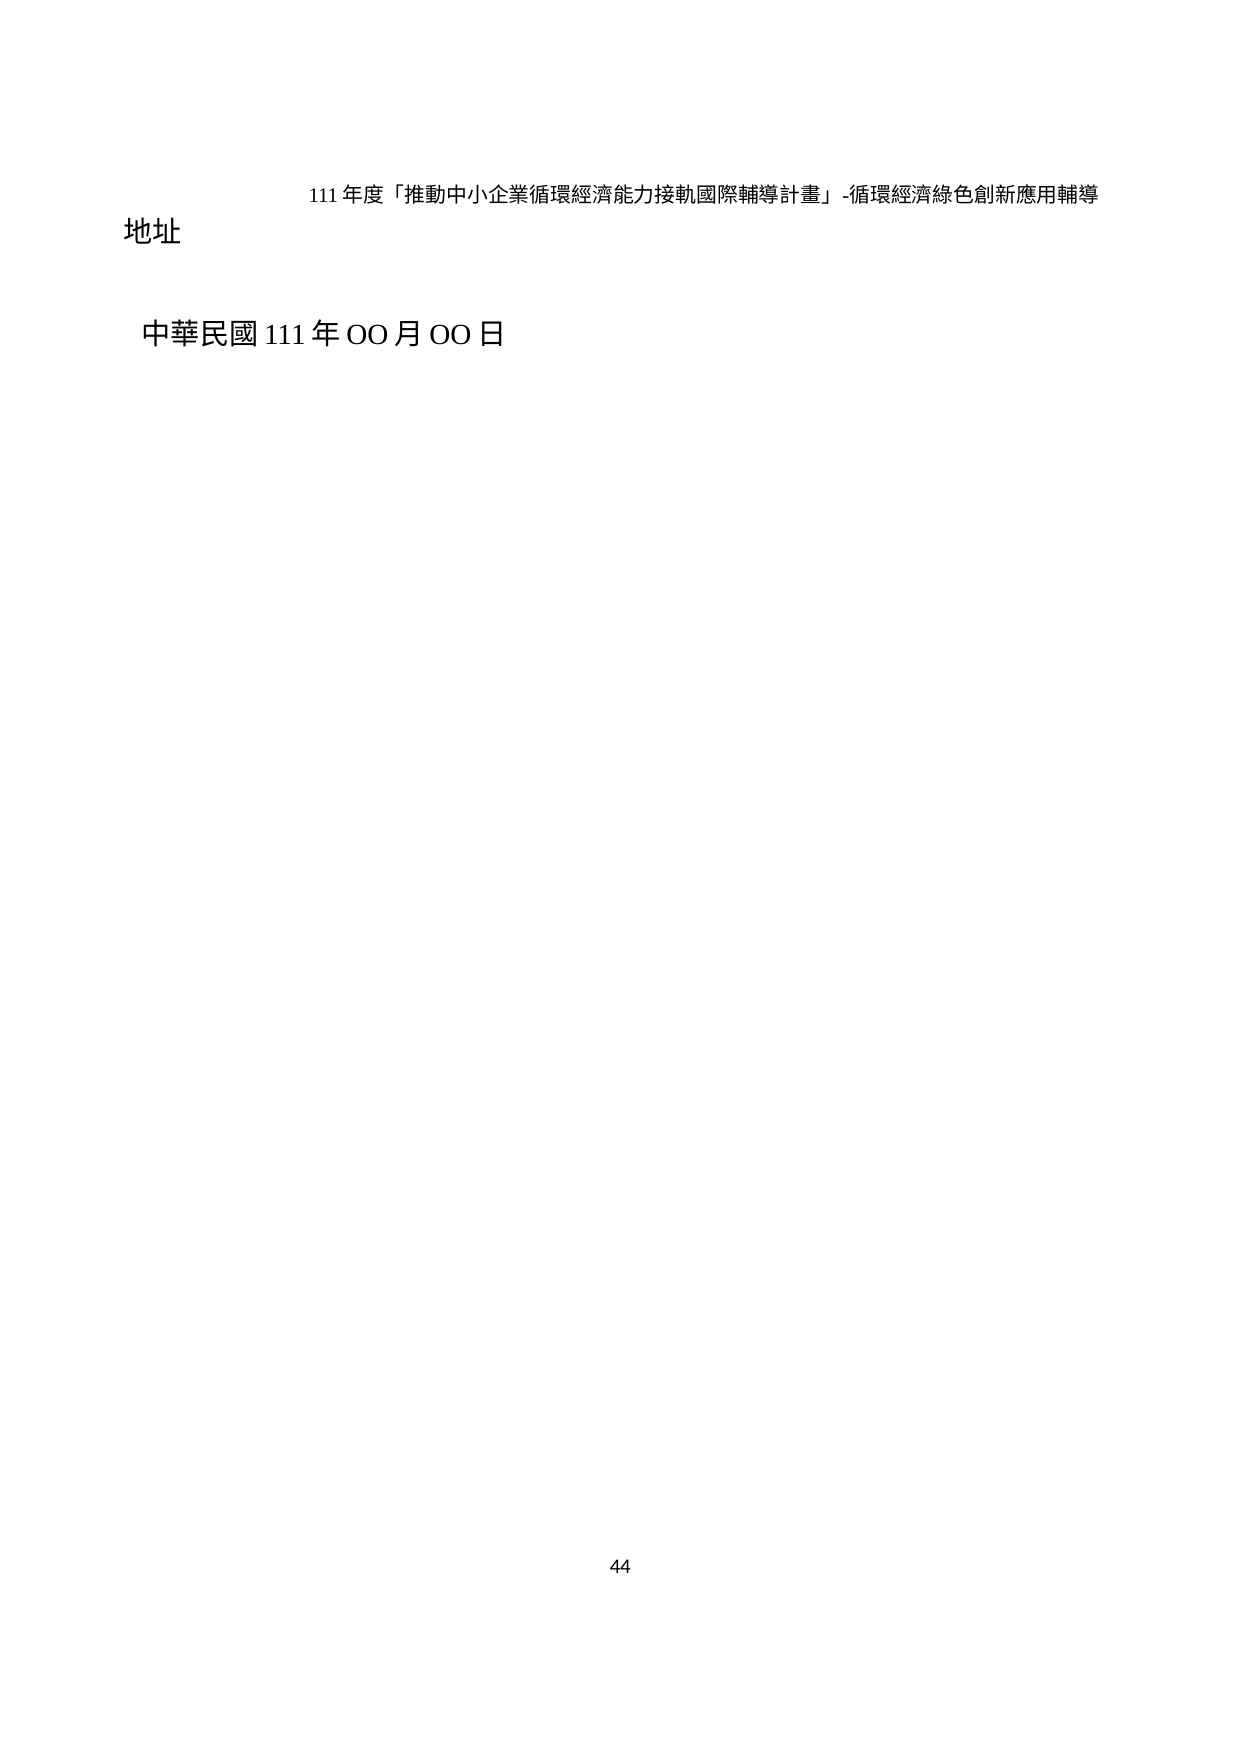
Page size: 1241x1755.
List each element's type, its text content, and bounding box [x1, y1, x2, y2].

text 中華民國111年OO月OO日 [141, 311, 1099, 353]
table_cell [314, 209, 1128, 311]
table_cell 地址 [112, 209, 313, 311]
